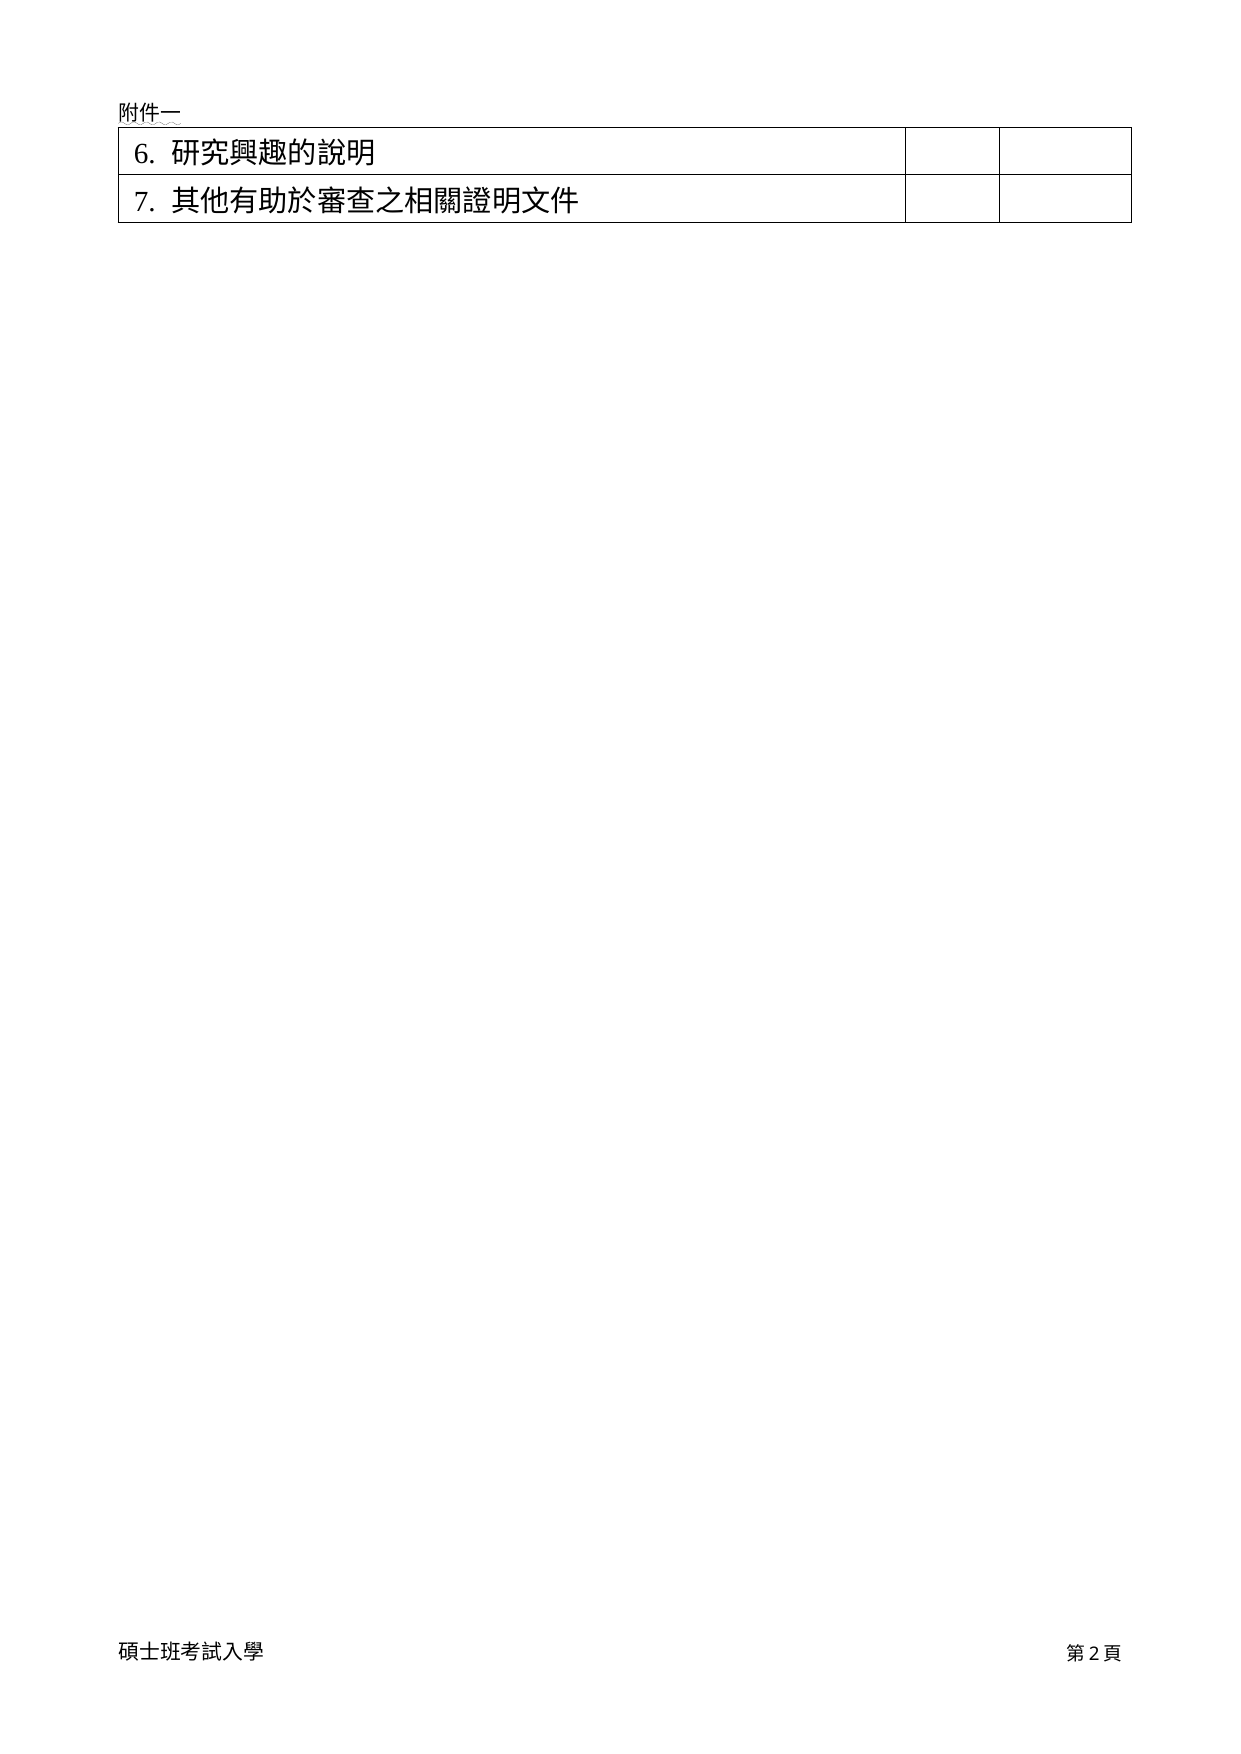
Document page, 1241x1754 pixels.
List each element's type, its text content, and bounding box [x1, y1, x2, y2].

table_cell 其他有助於審查之相關證明文件 [119, 175, 905, 222]
table_cell [906, 175, 999, 222]
table_cell [1000, 175, 1131, 222]
table_cell [1000, 128, 1131, 174]
table_cell 研究興趣的說明 [119, 128, 905, 174]
table_cell [906, 128, 999, 174]
